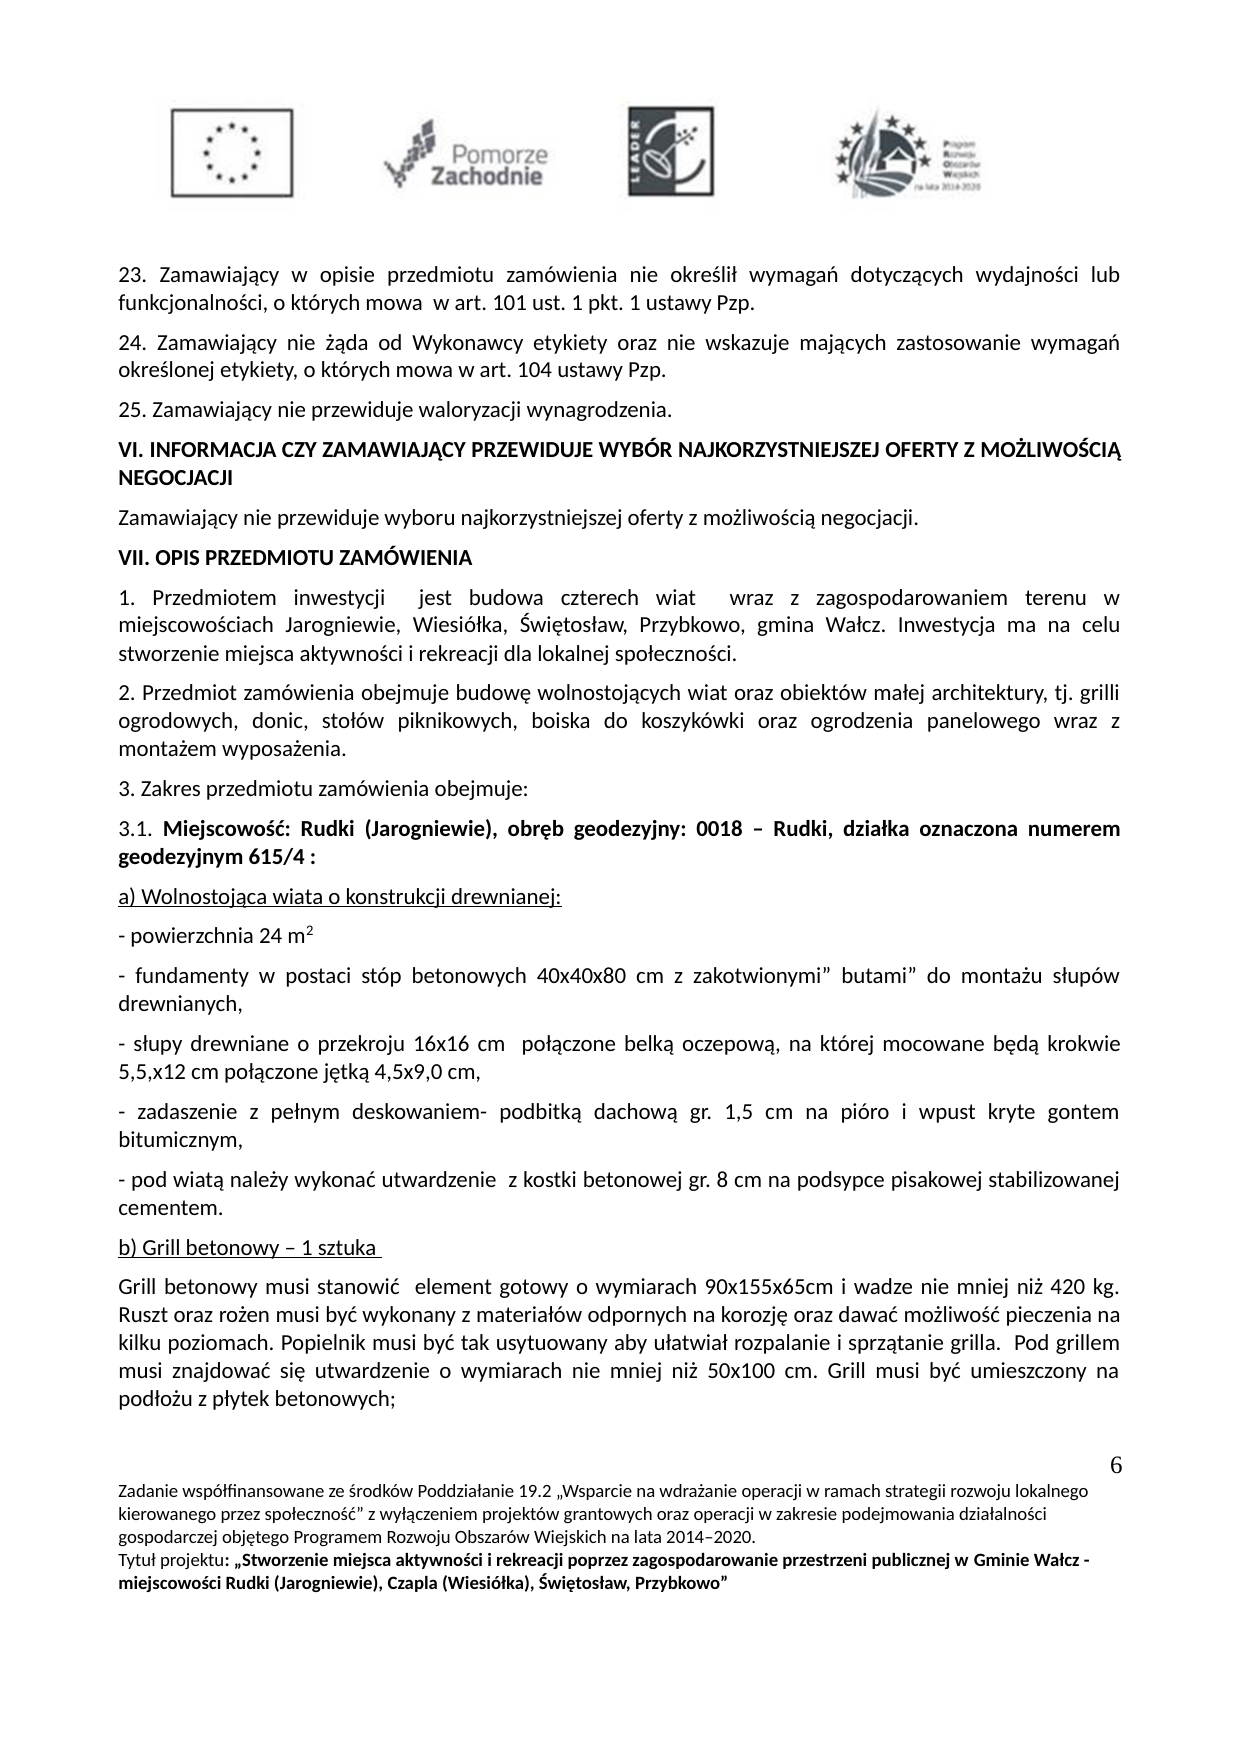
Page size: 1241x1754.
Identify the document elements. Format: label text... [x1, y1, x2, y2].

text - powierzchnia 24 m2 [118, 922, 1122, 950]
text 23. Zamawiający w opisie przedmiotu zamówienia nie określił wymagań dotyczących wydajności lub funkcjonalności, o których mowa w art. 101 ust. 1 pkt. 1 ustawy Pzp. [118, 260, 1122, 316]
text Zamawiający nie przewiduje wyboru najkorzystniejszej oferty z możliwością negocjacji. [118, 503, 1122, 531]
text b) Grill betonowy – 1 sztuka [118, 1233, 1122, 1261]
text Grill betonowy musi stanowić element gotowy o wymiarach 90x155x65cm i wadze nie mniej niż 420 kg. Ruszt oraz rożen musi być wykonany z materiałów odpornych na korozję oraz dawać możliwość pieczenia na kilku poziomach. Popielnik musi być tak usytuowany aby ułatwiał rozpalanie i sprzątanie grilla. Pod grillem musi znajdować się utwardzenie o wymiarach nie mniej niż 50x100 cm. Grill musi być umieszczony na podłożu z płytek betonowych; [118, 1272, 1122, 1413]
text - fundamenty w postaci stóp betonowych 40x40x80 cm z zakotwionymi” butami” do montażu słupów drewnianych, [118, 961, 1122, 1017]
text 2. Przedmiot zamówienia obejmuje budowę wolnostojących wiat oraz obiektów małej architektury, tj. grilli ogrodowych, donic, stołów piknikowych, boiska do koszykówki oraz ogrodzenia panelowego wraz z montażem wyposażenia. [118, 678, 1122, 762]
text a) Wolnostojąca wiata o konstrukcji drewnianej: [118, 882, 1122, 910]
text 1. Przedmiotem inwestycji jest budowa czterech wiat wraz z zagospodarowaniem terenu w miejscowościach Jarogniewie, Wiesiółka, Świętosław, Przybkowo, gmina Wałcz. Inwestycja ma na celu stworzenie miejsca aktywności i rekreacji dla lokalnej społeczności. [118, 583, 1122, 667]
text 25. Zamawiający nie przewiduje waloryzacji wynagrodzenia. [118, 395, 1122, 423]
text 24. Zamawiający nie żąda od Wykonawcy etykiety oraz nie wskazuje mających zastosowanie wymagań określonej etykiety, o których mowa w art. 104 ustawy Pzp. [118, 328, 1122, 384]
text VI. INFORMACJA CZY ZAMAWIAJĄCY PRZEWIDUJE WYBÓR NAJKORZYSTNIEJSZEJ OFERTY Z MOŻLIWOŚCIĄ NEGOCJACJI [118, 435, 1122, 491]
text - słupy drewniane o przekroju 16x16 cm połączone belką oczepową, na której mocowane będą krokwie 5,5,x12 cm połączone jętką 4,5x9,0 cm, [118, 1029, 1122, 1085]
text - pod wiatą należy wykonać utwardzenie z kostki betonowej gr. 8 cm na podsypce pisakowej stabilizowanej cementem. [118, 1165, 1122, 1221]
text VII. OPIS PRZEDMIOTU ZAMÓWIENIA [118, 543, 1122, 571]
text - zadaszenie z pełnym deskowaniem- podbitką dachową gr. 1,5 cm na pióro i wpust kryte gontem bitumicznym, [118, 1097, 1122, 1153]
text 3. Zakres przedmiotu zamówienia obejmuje: [118, 774, 1122, 802]
text 3.1. Miejscowość: Rudki (Jarogniewie), obręb geodezyjny: 0018 – Rudki, działka oznaczona numerem geodezyjnym 615/4 : [118, 814, 1122, 870]
